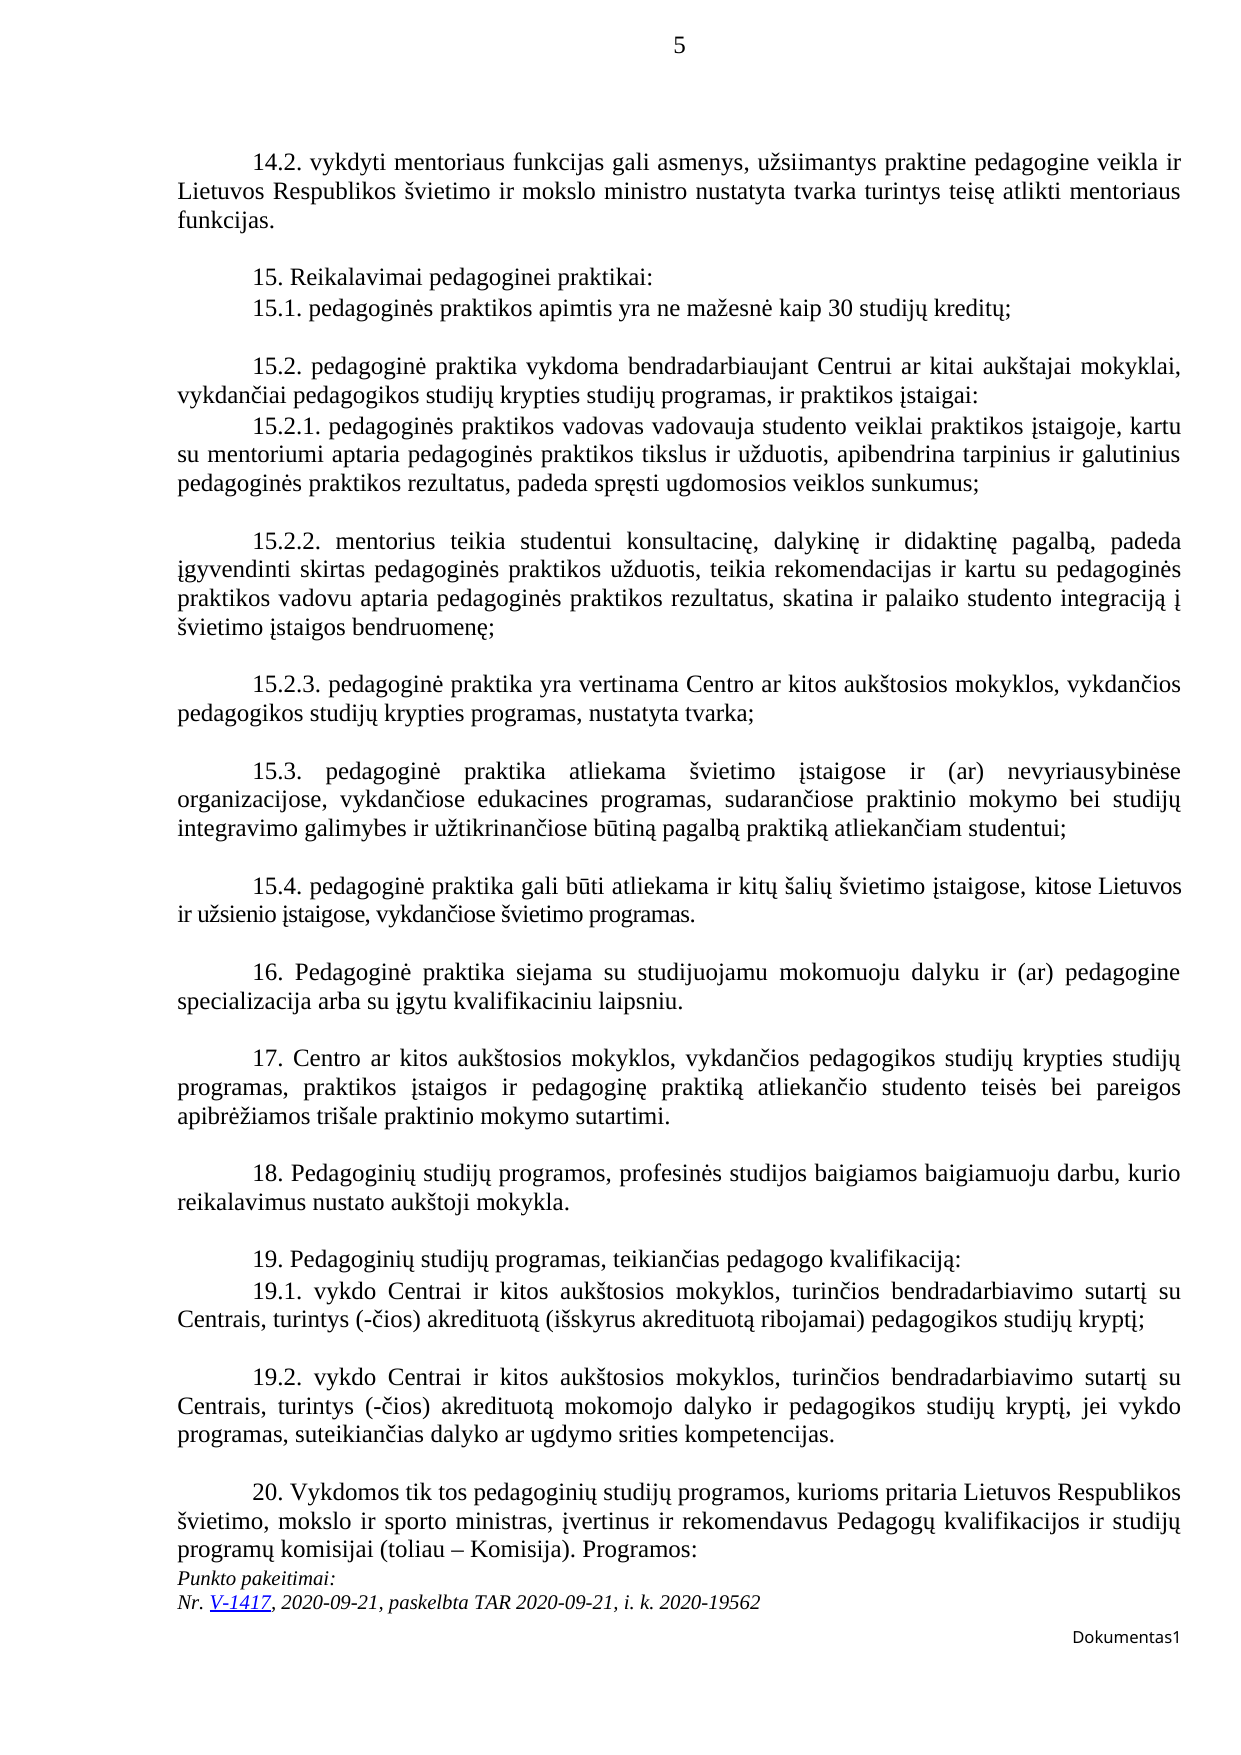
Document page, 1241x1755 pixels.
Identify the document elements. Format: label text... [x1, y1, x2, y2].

text 15.2.3. pedagoginė praktika yra vertinama Centro ar kitos aukštosios mokyklos, vykdančios pedagogikos studijų krypties programas, nustatyta tvarka; [177, 669, 1182, 727]
text 15.1. pedagoginės praktikos apimtis yra ne mažesnė kaip 30 studijų kreditų; [177, 293, 1182, 322]
text 19. Pedagoginių studijų programas, teikiančias pedagogo kvalifikaciją: [177, 1244, 1182, 1273]
text 15.4. pedagoginė praktika gali būti atliekama ir kitų šalių švietimo įstaigose, kitose Lietuvos ir užsienio įstaigose, vykdančiose švietimo programas. [177, 871, 1182, 928]
text 20. Vykdomos tik tos pedagoginių studijų programos, kurioms pritaria Lietuvos Respublikos švietimo, mokslo ir sporto ministras, įvertinus ir rekomendavus Pedagogų kvalifikacijos ir studijų programų komisijai (toliau – Komisija). Programos: [177, 1477, 1182, 1563]
text 18. Pedagoginių studijų programos, profesinės studijos baigiamos baigiamuoju darbu, kurio reikalavimus nustato aukštoji mokykla. [177, 1158, 1182, 1216]
text 19.1. vykdo Centrai ir kitos aukštosios mokyklos, turinčios bendradarbiavimo sutartį su Centrais, turintys (-čios) akredituotą (išskyrus akredituotą ribojamai) pedagogikos studijų kryptį; [177, 1276, 1182, 1333]
text Nr. V-1417, 2020-09-21, paskelbta TAR 2020-09-21, i. k. 2020-19562 [177, 1590, 1182, 1614]
text 15.3. pedagoginė praktika atliekama švietimo įstaigose ir (ar) nevyriausybinėse organizacijose, vykdančiose edukacines programas, sudarančiose praktinio mokymo bei studijų integravimo galimybes ir užtikrinančiose būtiną pagalbą praktiką atliekančiam studentui; [177, 756, 1182, 842]
text 17. Centro ar kitos aukštosios mokyklos, vykdančios pedagogikos studijų krypties studijų programas, praktikos įstaigos ir pedagoginę praktiką atliekančio studento teisės bei pareigos apibrėžiamos trišale praktinio mokymo sutartimi. [177, 1043, 1182, 1129]
text 15. Reikalavimai pedagoginei praktikai: [177, 262, 1182, 291]
text 16. Pedagoginė praktika siejama su studijuojamu mokomuoju dalyku ir (ar) pedagogine specializacija arba su įgytu kvalifikaciniu laipsniu. [177, 957, 1182, 1014]
text 15.2.2. mentorius teikia studentui konsultacinę, dalykinę ir didaktinę pagalbą, padeda įgyvendinti skirtas pedagoginės praktikos užduotis, teikia rekomendacijas ir kartu su pedagoginės praktikos vadovu aptaria pedagoginės praktikos rezultatus, skatina ir palaiko studento integraciją į švietimo įstaigos bendruomenę; [177, 526, 1182, 641]
text 15.2. pedagoginė praktika vykdoma bendradarbiaujant Centrui ar kitai aukštajai mokyklai, vykdančiai pedagogikos studijų krypties studijų programas, ir praktikos įstaigai: [177, 351, 1182, 408]
text Punkto pakeitimai: [177, 1566, 1182, 1590]
text 15.2.1. pedagoginės praktikos vadovas vadovauja studento veiklai praktikos įstaigoje, kartu su mentoriumi aptaria pedagoginės praktikos tikslus ir užduotis, apibendrina tarpinius ir galutinius pedagoginės praktikos rezultatus, padeda spręsti ugdomosios veiklos sunkumus; [177, 411, 1182, 497]
text 14.2. vykdyti mentoriaus funkcijas gali asmenys, užsiimantys praktine pedagogine veikla ir Lietuvos Respublikos švietimo ir mokslo ministro nustatyta tvarka turintys teisę atlikti mentoriaus funkcijas. [177, 147, 1182, 233]
text 19.2. vykdo Centrai ir kitos aukštosios mokyklos, turinčios bendradarbiavimo sutartį su Centrais, turintys (-čios) akredituotą mokomojo dalyko ir pedagogikos studijų kryptį, jei vykdo programas, suteikiančias dalyko ar ugdymo srities kompetencijas. [177, 1362, 1182, 1448]
